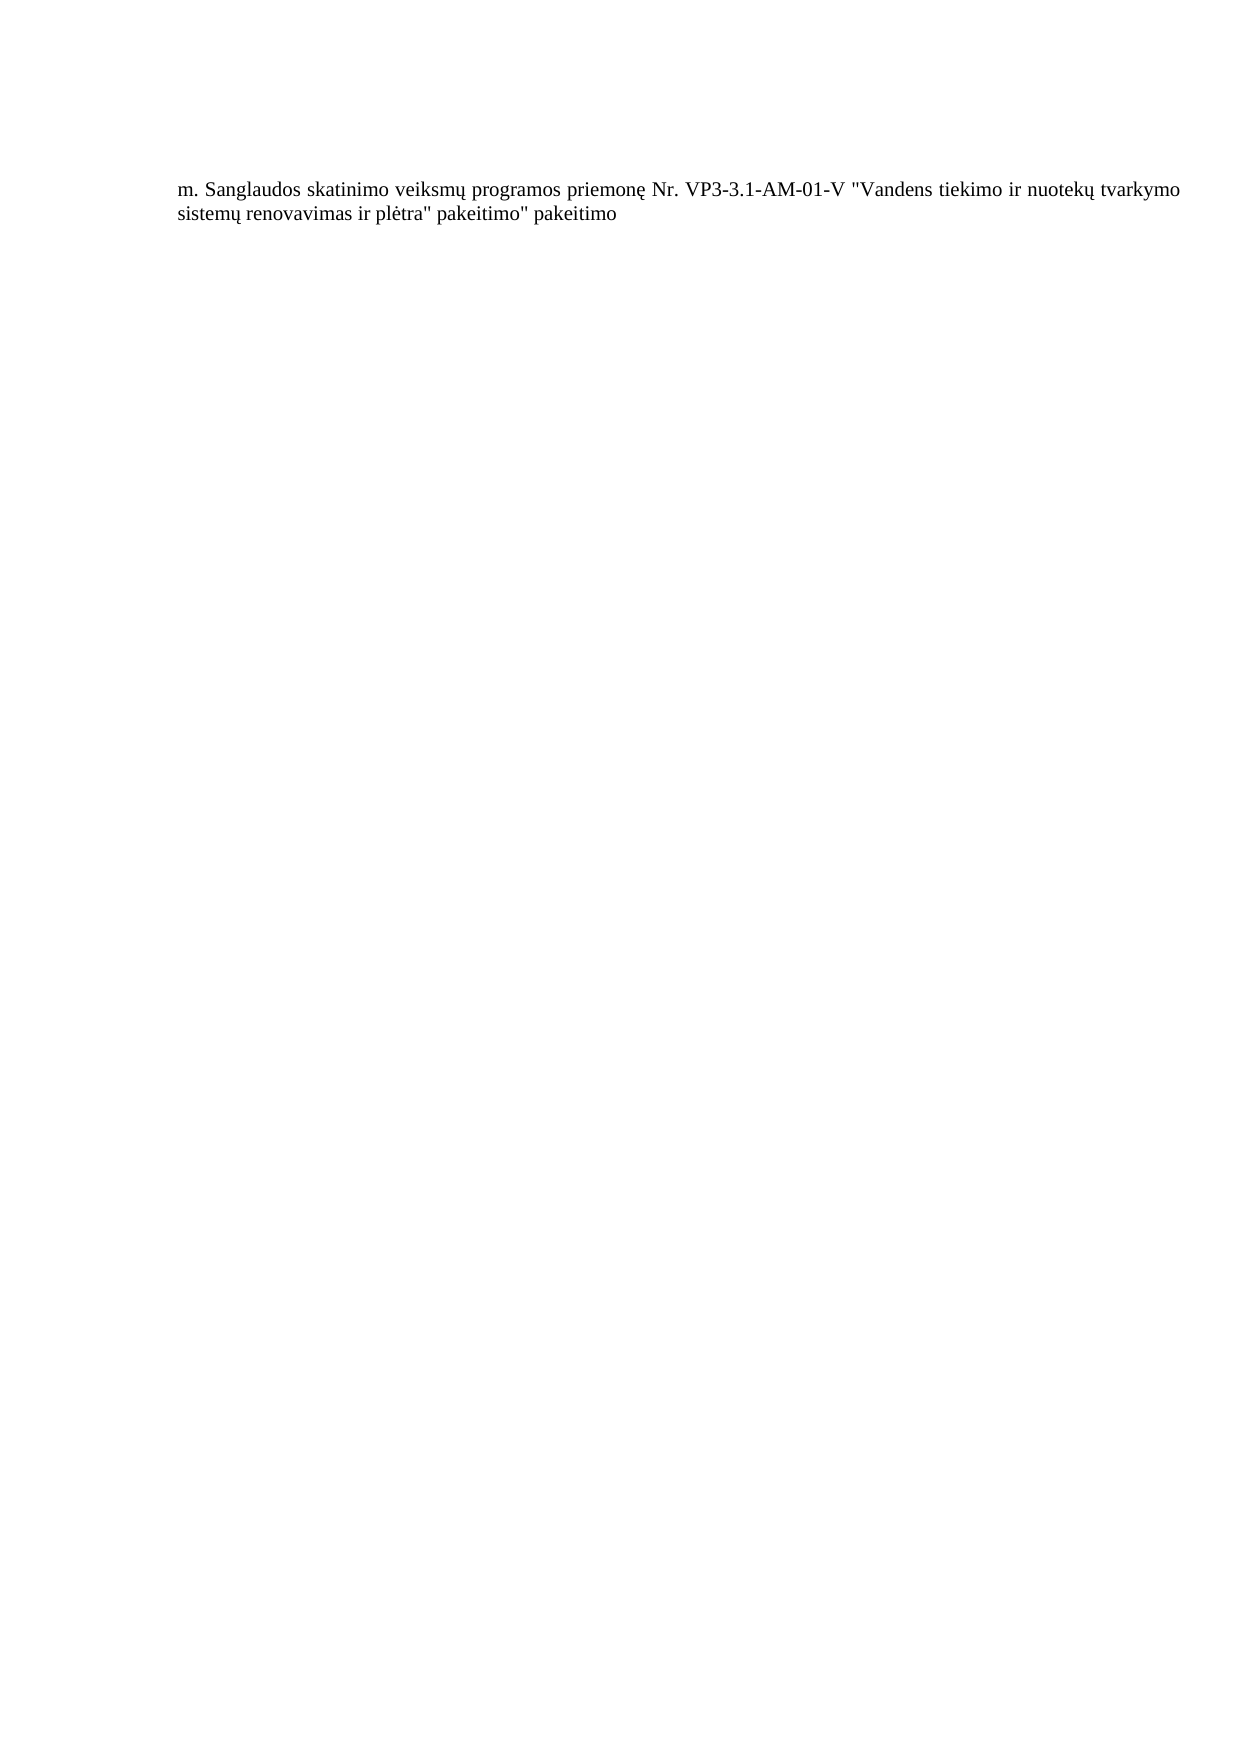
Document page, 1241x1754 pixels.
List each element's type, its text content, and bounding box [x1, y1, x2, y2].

text m. Sanglaudos skatinimo veiksmų programos priemonę Nr. VP3-3.1-AM-01-V "Vandens tiekimo ir nuotekų tvarkymo sistemų renovavimas ir plėtra" pakeitimo" pakeitimo [177, 177, 1181, 225]
